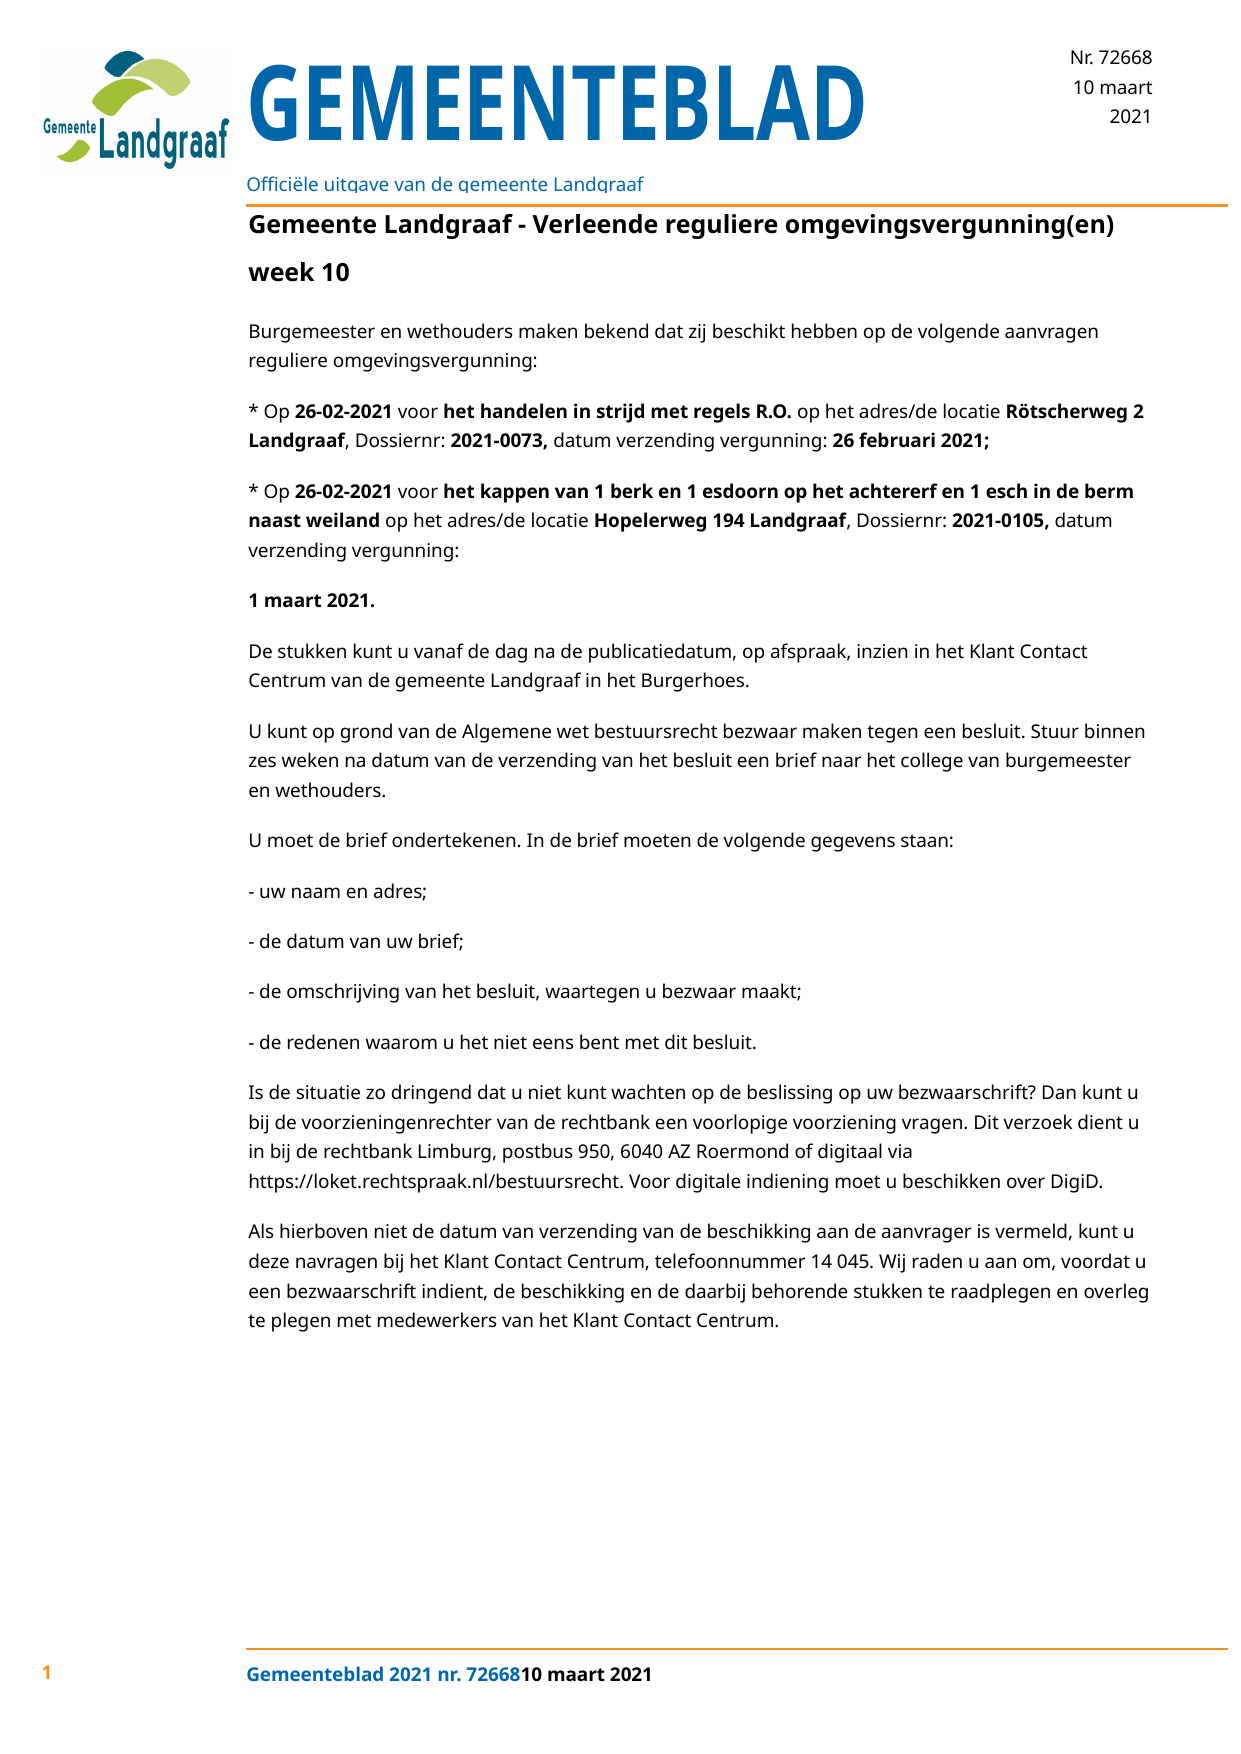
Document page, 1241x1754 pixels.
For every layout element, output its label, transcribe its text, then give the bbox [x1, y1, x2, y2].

text De stukken kunt u vanaf de dag na de publicatiedatum, op afspraak, inzien in het Klant Contact Centrum van de gemeente Landgraaf in het Burgerhoes. [248, 638, 1152, 693]
text U kunt op grond van de Algemene wet bestuursrecht bezwaar maken tegen een besluit. Stuur binnen zes weken na datum van de verzending van het besluit een brief naar het college van burgemeester en wethouders. [248, 718, 1152, 803]
text Gemeente Landgraaf - Verleende reguliere omgevingsvergunning(en) week 10 [248, 207, 1152, 288]
text Is de situatie zo dringend dat u niet kunt wachten op de beslissing op uw bezwaarschrift? Dan kunt u bij de voorzieningenrechter van de rechtbank een voorlopige voorziening vragen. Dit verzoek dient u in bij de rechtbank Limburg, postbus 950, 6040 AZ Roermond of digitaal via https://loket.rechtspraak.nl/bestuursrecht. Voor digitale indiening moet u beschikken over DigiD. [248, 1079, 1152, 1194]
text - de omschrijving van het besluit, waartegen u bezwaar maakt; [248, 979, 1152, 1004]
text 1 maart 2021. [248, 587, 1152, 613]
text * Op 26-02-2021 voor het handelen in strijd met regels R.O. op het adres/de locatie Rötscherweg 2 Landgraaf, Dossiernr: 2021-0073, datum verzending vergunning: 26 februari 2021; [248, 398, 1152, 453]
picture [41, 47, 231, 172]
text U moet de brief ondertekenen. In de brief moeten de volgende gegevens staan: [248, 827, 1152, 853]
text - uw naam en adres; [248, 878, 1152, 904]
text Als hierboven niet de datum van verzending van de beschikking aan de aanvrager is vermeld, kunt u deze navragen bij het Klant Contact Centrum, telefoonnummer 14 045. Wij raden u aan om, voordat u een bezwaarschrift indient, de beschikking en de daarbij behorende stukken te raadplegen en overleg te plegen met medewerkers van het Klant Contact Centrum. [248, 1219, 1152, 1333]
text * Op 26-02-2021 voor het kappen van 1 berk en 1 esdoorn op het achtererf en 1 esch in de berm naast weiland op het adres/de locatie Hopelerweg 194 Landgraaf, Dossiernr: 2021-0105, datum verzending vergunning: [248, 478, 1152, 563]
text Burgemeester en wethouders maken bekend dat zij beschikt hebben op de volgende aanvragen reguliere omgevingsvergunning: [248, 318, 1152, 373]
text - de redenen waarom u het niet eens bent met dit besluit. [248, 1029, 1152, 1055]
text - de datum van uw brief; [248, 928, 1152, 954]
